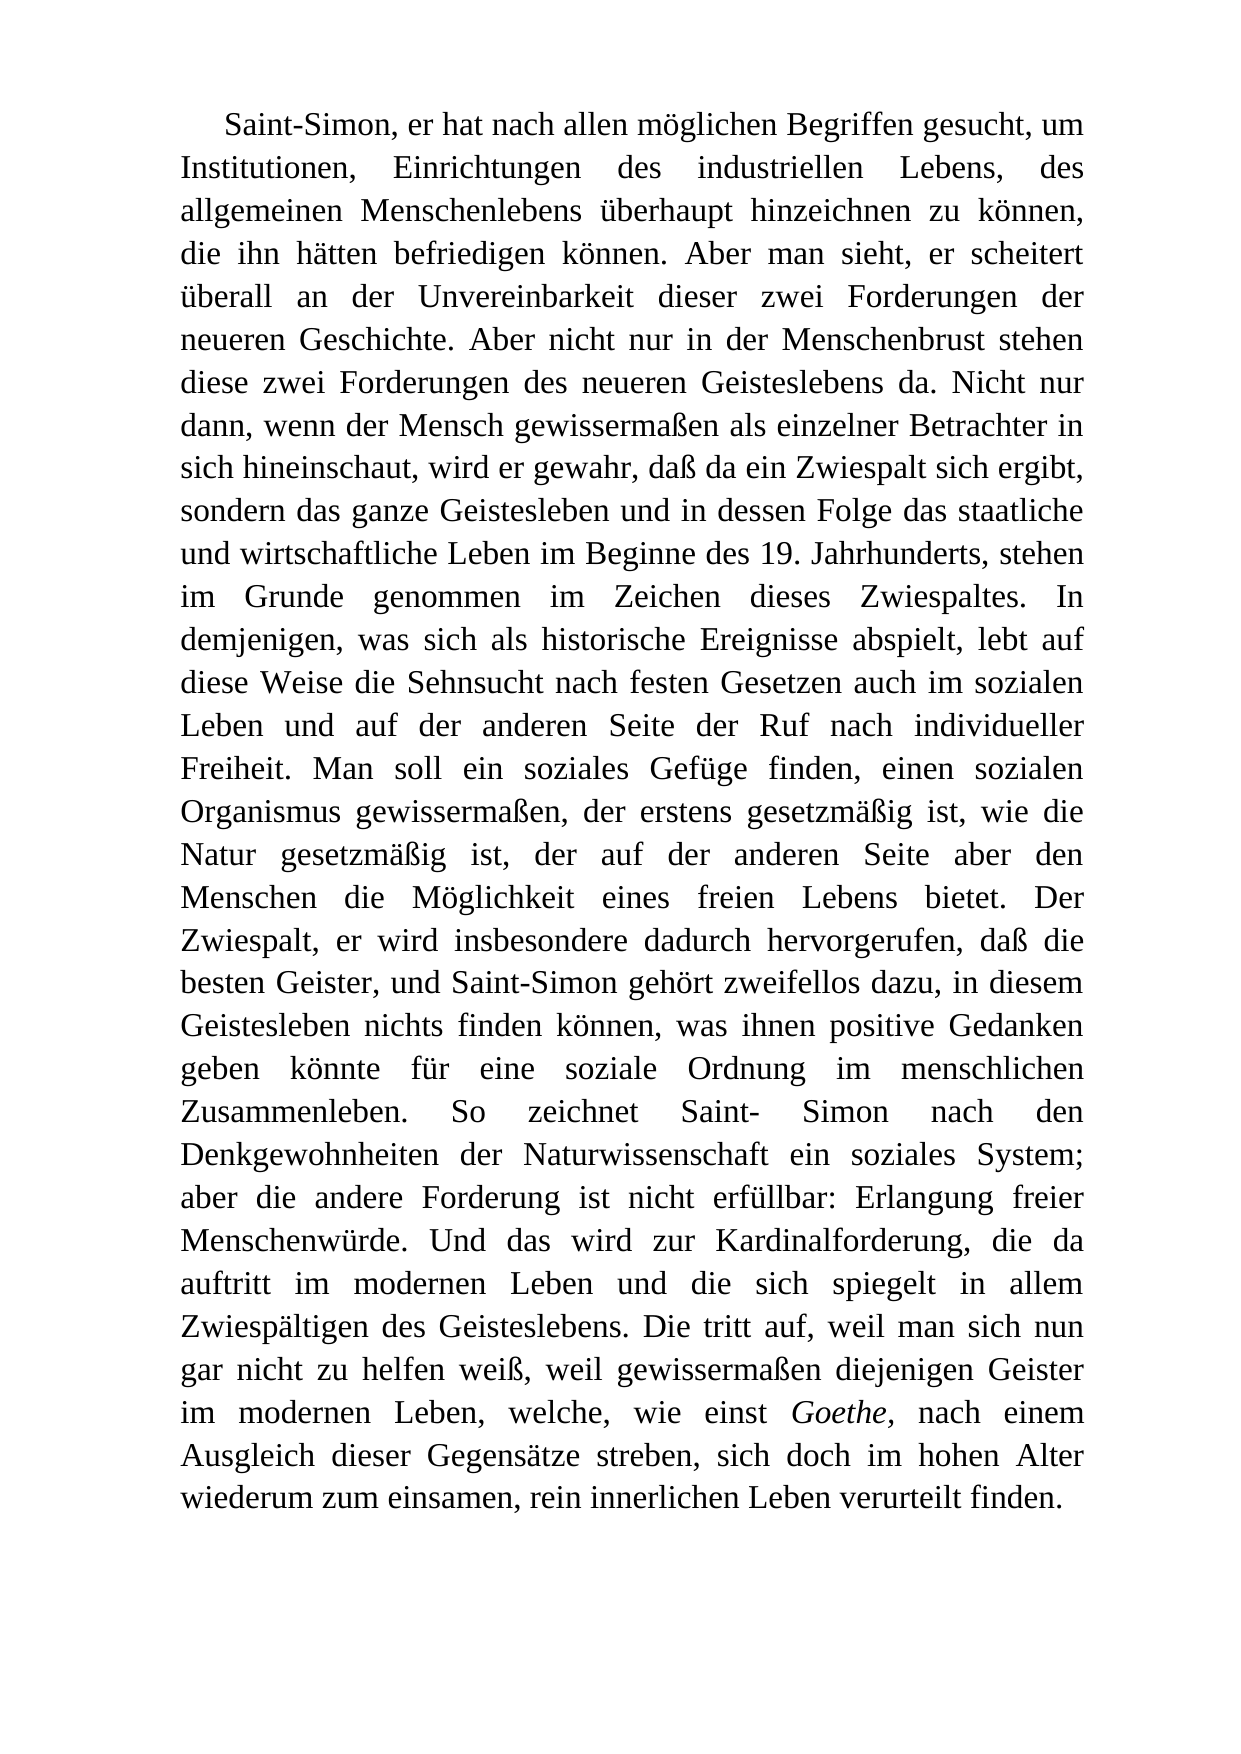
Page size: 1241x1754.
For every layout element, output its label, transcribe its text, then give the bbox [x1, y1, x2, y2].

text Saint-Simon, er hat nach allen möglichen Begriffen gesucht, um Institutionen, Einrichtungen des industriellen Lebens, des allgemeinen Menschenlebens überhaupt hinzeichnen zu können, die ihn hätten befriedigen können. Aber man sieht, er scheitert überall an der Unvereinbarkeit dieser zwei Forderungen der neueren Geschichte. Aber nicht nur in der Menschenbrust stehen diese zwei Forderungen des neueren Geisteslebens da. Nicht nur dann, wenn der Mensch gewissermaßen als einzelner Betrachter in sich hineinschaut, wird er gewahr, daß da ein Zwiespalt sich ergibt, sondern das ganze Geistesleben und in dessen Folge das staatliche und wirtschaftliche Leben im Beginne des 19. Jahrhunderts, stehen im Grunde genommen im Zeichen dieses Zwiespaltes. In demjenigen, was sich als historische Ereignisse abspielt, lebt auf diese Weise die Sehnsucht nach festen Gesetzen auch im sozialen Leben und auf der anderen Seite der Ruf nach individueller Freiheit. Man soll ein soziales Gefüge finden, einen sozialen Organismus gewissermaßen, der erstens gesetzmäßig ist, wie die Natur gesetzmäßig ist, der auf der anderen Seite aber den Menschen die Möglichkeit eines freien Lebens bietet. Der Zwiespalt, er wird insbesondere dadurch hervorgerufen, daß die besten Geister, und Saint-Simon gehört zweifellos dazu, in diesem Geistesleben nichts finden können, was ihnen positive Gedanken geben könnte für eine soziale Ordnung im menschlichen Zusammenleben. So zeichnet Saint- Simon nach den Denkgewohnheiten der Naturwissenschaft ein soziales System; aber die andere Forderung ist nicht erfüllbar: Erlangung freier Menschenwürde. Und das wird zur Kardinalforderung, die da auftritt im modernen Leben und die sich spiegelt in allem Zwiespältigen des Geisteslebens. Die tritt auf, weil man sich nun gar nicht zu helfen weiß, weil gewissermaßen diejenigen Geister im modernen Leben, welche, wie einst Goethe, nach einem Ausgleich dieser Gegensätze streben, sich doch im hohen Alter wiederum zum einsamen, rein innerlichen Leben verurteilt finden. [180, 104, 1085, 1516]
